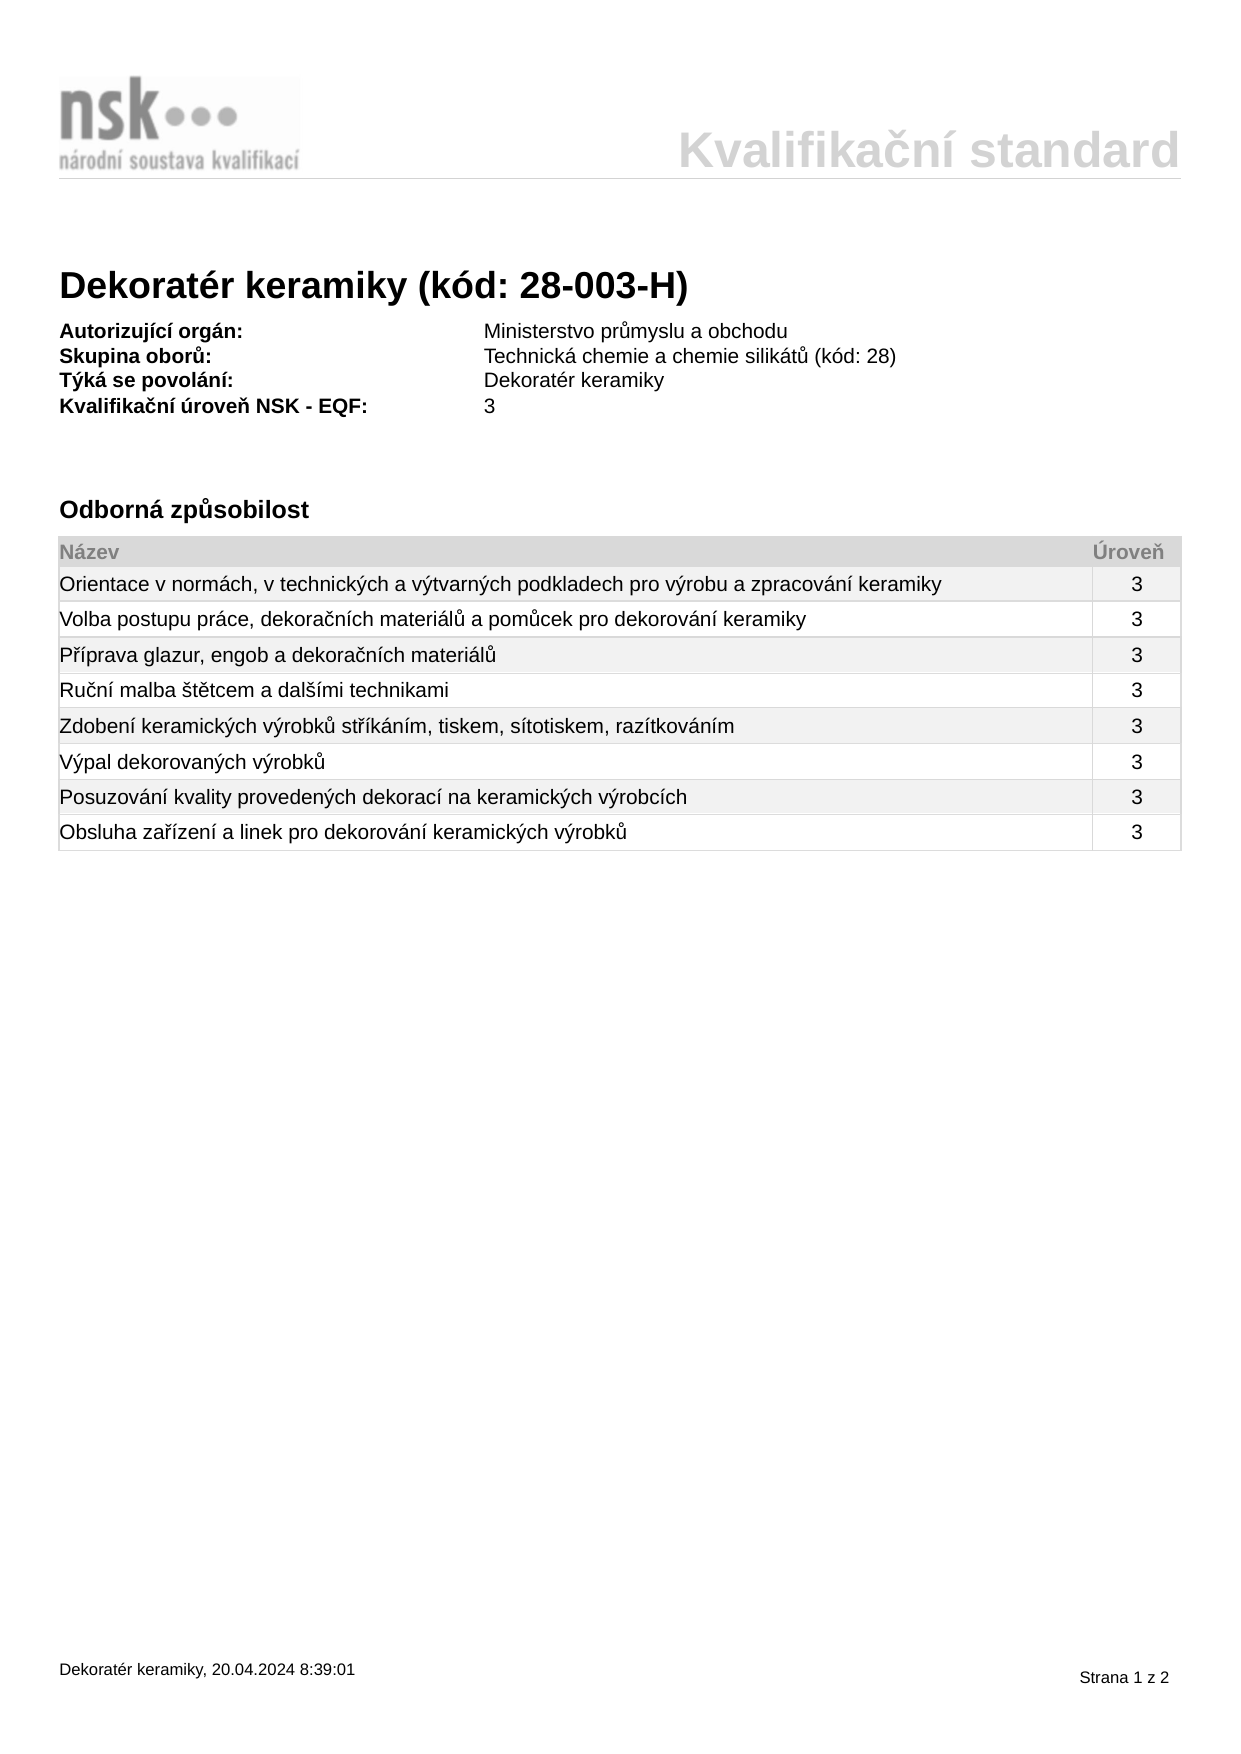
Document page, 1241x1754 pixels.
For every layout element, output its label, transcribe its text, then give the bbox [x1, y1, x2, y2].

table_cell [862, 307, 1093, 319]
table_cell [484, 1150, 620, 1404]
table_cell Orientace v normách, v technických a výtvarných podkladech pro výrobu a zpracování keramiky [60, 567, 1092, 600]
table_cell [59, 1405, 483, 1659]
table_cell [626, 851, 862, 1149]
table_cell [1093, 524, 1169, 536]
table_cell Dekoratér keramiky [484, 368, 1181, 393]
table_cell Skupina oborů: [59, 344, 483, 368]
table_cell Zdobení keramických výrobků stříkáním, tiskem, sítotiskem, razítkováním [60, 708, 1092, 743]
table_cell Ministerstvo průmyslu a obchodu [484, 319, 1181, 344]
table_cell 3 [1093, 708, 1180, 743]
table_cell Ruční malba štětcem a dalšími technikami [60, 674, 1092, 707]
table_cell [1169, 196, 1181, 224]
table_cell [484, 307, 620, 319]
table_cell 3 [1093, 674, 1180, 707]
table_cell Výpal dekorovaných výrobků [60, 744, 1092, 779]
table_cell [484, 418, 620, 489]
table_cell [59, 524, 483, 536]
table_cell Kvalifikační úroveň NSK - EQF: [59, 394, 483, 417]
table_cell [620, 418, 626, 489]
table_cell Autorizující orgán: [59, 319, 483, 343]
table_cell [626, 418, 862, 489]
table_cell 3 [1093, 602, 1180, 636]
table_cell [59, 851, 483, 1149]
picture [58, 59, 621, 172]
table_cell Technická chemie a chemie silikátů (kód: 28) [484, 344, 1181, 368]
table_cell [626, 307, 862, 319]
table_cell [862, 196, 1093, 224]
table_cell [862, 524, 1093, 536]
table_cell [1169, 418, 1181, 489]
table_cell Posuzování kvality provedených dekorací na keramických výrobcích [60, 780, 1092, 813]
table_cell [620, 524, 626, 536]
table_cell [1169, 307, 1181, 319]
table_cell [1169, 851, 1181, 1149]
table_cell [620, 851, 626, 1149]
table_cell [59, 179, 1181, 196]
table_cell [1093, 1405, 1169, 1659]
table_cell Odborná způsobilost [59, 489, 1181, 524]
table_cell [862, 1405, 1093, 1659]
table_cell [1093, 418, 1169, 489]
table_cell [1093, 851, 1169, 1149]
table_cell [1169, 1660, 1181, 1696]
table_cell [862, 1150, 1093, 1404]
table_cell [484, 172, 620, 178]
table_cell [484, 1405, 620, 1659]
table_cell [59, 196, 483, 224]
table_cell Příprava glazur, engob a dekoračních materiálů [60, 638, 1092, 672]
table_cell [484, 196, 620, 224]
table_cell [1093, 1150, 1169, 1404]
table_cell [626, 524, 862, 536]
table_cell Dekoratér keramiky, 20.04.2024 8:39:01 [59, 1660, 862, 1696]
table_cell [59, 172, 483, 178]
table_cell [620, 307, 626, 319]
table_cell [1093, 196, 1169, 224]
table_cell [1169, 1405, 1181, 1659]
table_cell [626, 1150, 862, 1404]
table_cell 3 [1093, 567, 1180, 600]
table_header [621, 59, 626, 172]
table_cell [1169, 524, 1181, 536]
table_cell Strana 1 z 2 [862, 1660, 1169, 1696]
table_cell [59, 418, 483, 489]
table_cell Dekoratér keramiky (kód: 28-003-H) [59, 224, 1181, 307]
table_cell 3 [1093, 744, 1180, 779]
table_cell [1169, 1150, 1181, 1404]
table_cell 3 [1093, 638, 1180, 672]
table_cell [484, 851, 620, 1149]
table_header Kvalifikační standard [626, 59, 1181, 178]
table_cell 3 [1093, 815, 1180, 849]
table_cell 3 [1093, 780, 1180, 813]
table_cell [862, 418, 1093, 489]
table_cell Týká se povolání: [59, 368, 483, 392]
table_cell [484, 524, 620, 536]
table_cell [626, 196, 862, 224]
table_cell Název [60, 537, 1092, 566]
table_cell Úroveň [1093, 537, 1180, 566]
table_cell [620, 1405, 626, 1659]
table_cell [59, 1150, 483, 1404]
table_cell [626, 1405, 862, 1659]
table_cell 3 [484, 394, 1181, 417]
table_cell [620, 196, 626, 224]
table_cell [620, 1150, 626, 1404]
table_cell [59, 307, 483, 319]
table_cell Volba postupu práce, dekoračních materiálů a pomůcek pro dekorování keramiky [60, 602, 1092, 636]
table_cell Obsluha zařízení a linek pro dekorování keramických výrobků [60, 815, 1092, 849]
table_cell [1093, 307, 1169, 319]
table_cell [862, 851, 1093, 1149]
